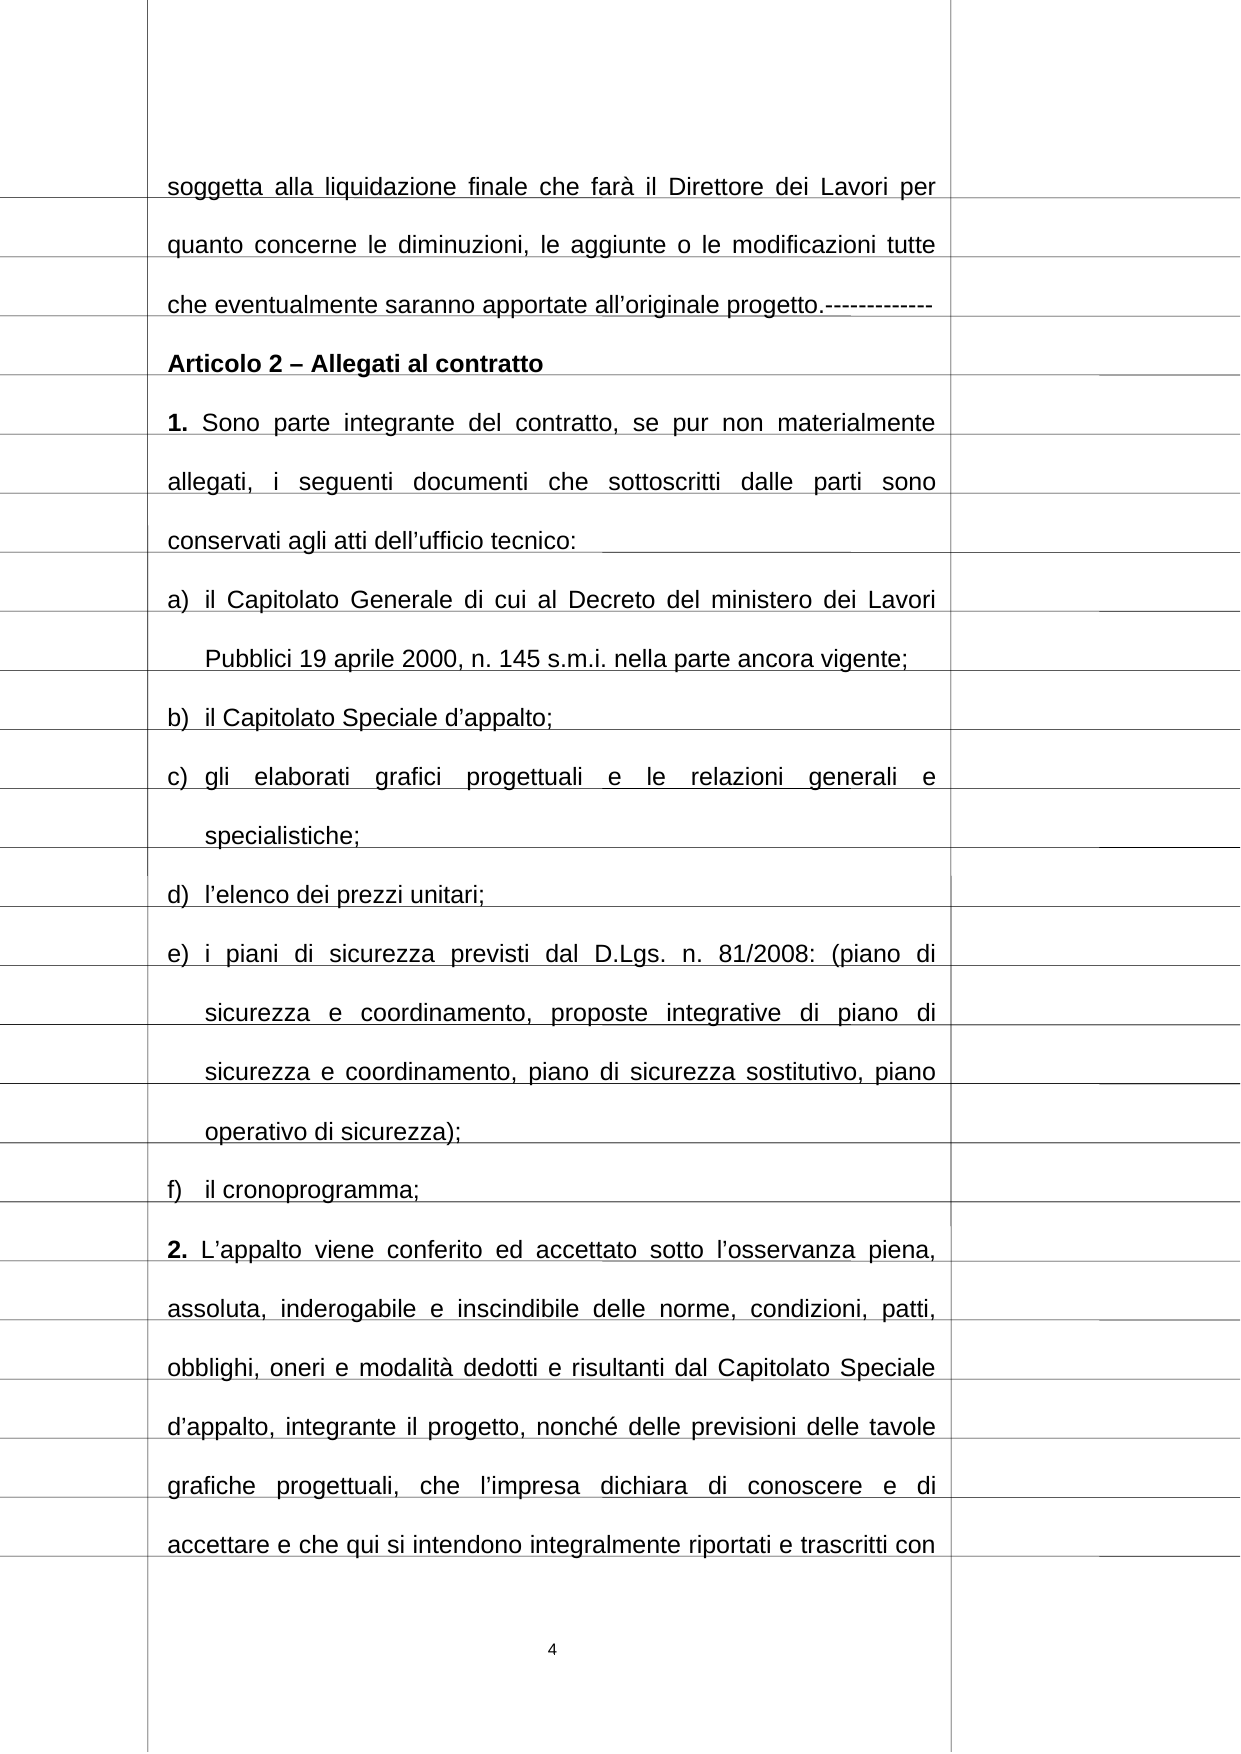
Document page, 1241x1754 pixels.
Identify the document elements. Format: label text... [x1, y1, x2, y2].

list i piani di sicurezza previsti dal D.Lgs. n. 81/2008: (piano di [167, 916, 937, 965]
text [167, 553, 937, 561]
list Pubblici 19 aprile 2000, n. 145 s.m.i. nella parte ancora vigente; [167, 612, 937, 670]
list sicurezza e coordinamento, piano di sicurezza sostitutivo, piano [167, 1025, 937, 1083]
text d’appalto, integrante il progetto, nonché delle previsioni delle tavole [167, 1380, 937, 1437]
text 1. Sono parte integrante del contratto, se pur non materialmente [167, 384, 937, 433]
list l’elenco dei prezzi unitari; [167, 856, 937, 906]
text 2. L’appalto viene conferito ed accettato sotto l’osservanza piena, [167, 1211, 937, 1260]
list sicurezza e coordinamento, proposte integrative di piano di [167, 966, 937, 1024]
text Articolo 2 – Allegati al contratto [167, 325, 937, 374]
list specialistiche; [167, 789, 937, 847]
text 2. L’Importo contrattuale – tenuto conto dell’offerta presentata – ammonta ad euro 62.720,00 (diconsi euro sessantaduesettecentoventi/00), da assoggettarsi ad I.V.A., e oneri per la sicurezza pari a euro 1.258,27 per un importo complessivo di euro 78.053,48, secondo quanto specificato nel capitolato speciale di appalto dei lavori di cui al presente contratto. Resta salva la liquidazione finale. Tale somma, però, viene dichiarata sin d’ora soggetta alla liquidazione finale che farà il Direttore dei Lavori per quanto concerne le diminuzioni, le aggiunte o le modificazioni tutte che eventualmente saranno apportate all’originale progetto.------------- [167, 198, 937, 256]
text accettare e che qui si intendono integralmente riportati e trascritti con [167, 1498, 937, 1555]
list il Capitolato Generale di cui al Decreto del ministero dei Lavori [167, 561, 937, 610]
list gli elaborati grafici progettuali e le relazioni generali e [167, 738, 937, 788]
list il Capitolato Speciale d’appalto; [167, 679, 937, 729]
list [167, 907, 937, 916]
text assoluta, inderogabile e inscindibile delle norme, condizioni, patti, [167, 1262, 937, 1319]
text 2. L’Importo contrattuale – tenuto conto dell’offerta presentata – ammonta ad euro 62.720,00 (diconsi euro sessantaduesettecentoventi/00), da assoggettarsi ad I.V.A., e oneri per la sicurezza pari a euro 1.258,27 per un importo complessivo di euro 78.053,48, secondo quanto specificato nel capitolato speciale di appalto dei lavori di cui al presente contratto. Resta salva la liquidazione finale. Tale somma, però, viene dichiarata sin d’ora soggetta alla liquidazione finale che farà il Direttore dei Lavori per quanto concerne le diminuzioni, le aggiunte o le modificazioni tutte che eventualmente saranno apportate all’originale progetto.------------- [167, 148, 937, 197]
text obblighi, oneri e modalità dedotti e risultanti dal Capitolato Speciale [167, 1321, 937, 1378]
text conservati agli atti dell’ufficio tecnico: [167, 494, 937, 552]
text allegati, i seguenti documenti che sottoscritti dalle parti sono [167, 435, 937, 492]
list [167, 848, 937, 856]
list [167, 730, 937, 738]
list [167, 671, 937, 679]
list [167, 1203, 945, 1211]
list operativo di sicurezza); [167, 1084, 937, 1142]
list il cronoprogramma; [167, 1152, 945, 1201]
text grafiche progettuali, che l’impresa dichiara di conoscere e di [167, 1439, 937, 1497]
list [167, 1144, 937, 1152]
text 2. L’Importo contrattuale – tenuto conto dell’offerta presentata – ammonta ad euro 62.720,00 (diconsi euro sessantaduesettecentoventi/00), da assoggettarsi ad I.V.A., e oneri per la sicurezza pari a euro 1.258,27 per un importo complessivo di euro 78.053,48, secondo quanto specificato nel capitolato speciale di appalto dei lavori di cui al presente contratto. Resta salva la liquidazione finale. Tale somma, però, viene dichiarata sin d’ora soggetta alla liquidazione finale che farà il Direttore dei Lavori per quanto concerne le diminuzioni, le aggiunte o le modificazioni tutte che eventualmente saranno apportate all’originale progetto.------------- [167, 258, 937, 315]
text [167, 376, 937, 384]
